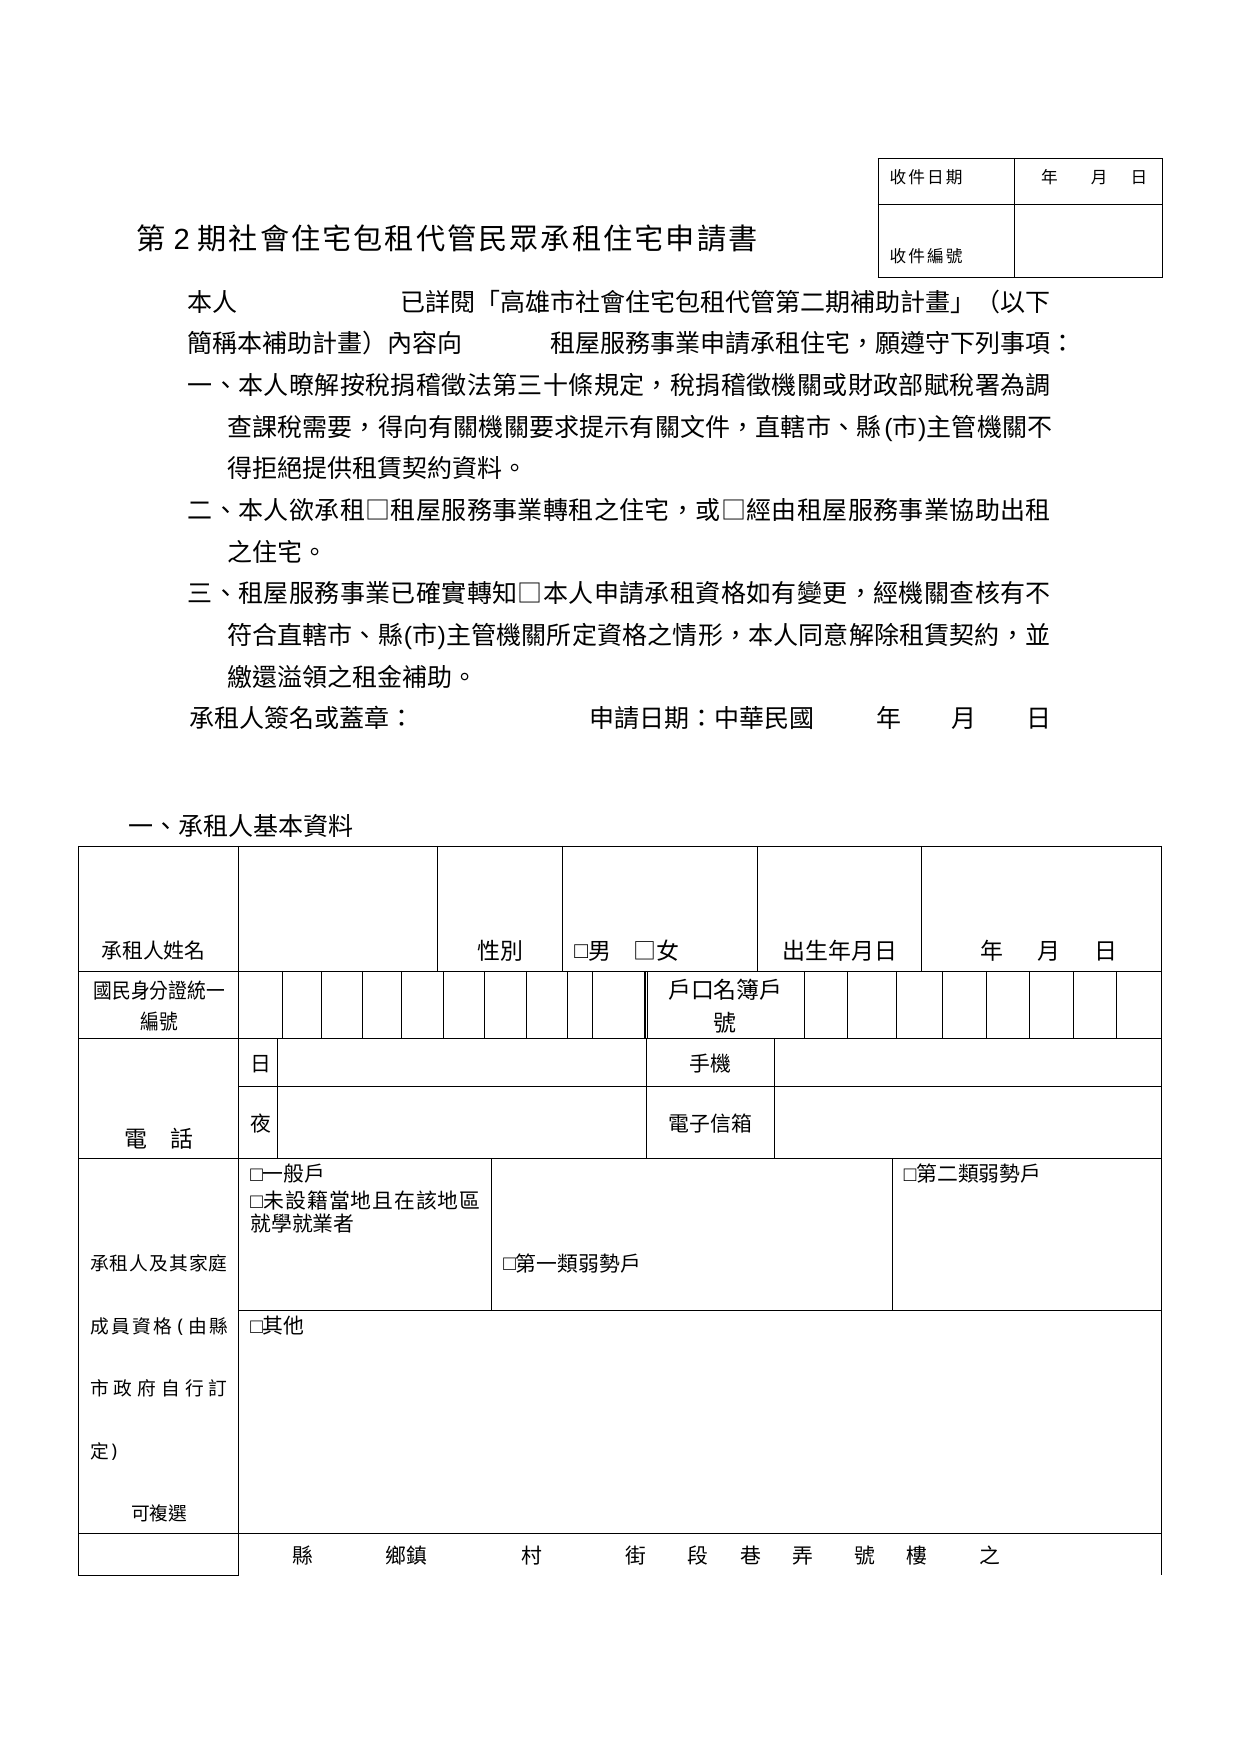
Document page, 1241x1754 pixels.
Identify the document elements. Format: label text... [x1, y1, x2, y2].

table_cell 國民身分證統一編號 [79, 972, 238, 1038]
table_cell 電子信箱 [647, 1087, 774, 1158]
subtitle 一、本人暸解按稅捐稽徵法第三十條規定，稅捐稽徵機關或財政部賦稅署為調查課稅需要，得向有關機關要求提示有關文件，直轄市、縣(市)主管機關不得拒絕提供租賃契約資料。 [187, 361, 1053, 486]
table_header 年 月 日 [922, 847, 1161, 971]
table_header 第2期社會住宅包租代管民眾承租住宅申請書 [125, 158, 878, 277]
table_cell □其他 [239, 1311, 1161, 1533]
table_header 收件日期 [879, 159, 1014, 204]
table_cell 手機 [647, 1039, 774, 1086]
table_cell [239, 972, 282, 1038]
table_cell [278, 1087, 646, 1158]
table_cell [485, 972, 526, 1038]
table_cell 收件編號 [879, 205, 1014, 277]
subtitle 二、本人欲承租□租屋服務事業轉租之住宅，或□經由租屋服務事業協助出租之住宅。 [187, 486, 1053, 569]
table_cell [1015, 205, 1162, 277]
table_cell [527, 972, 567, 1038]
table_cell [1074, 972, 1116, 1038]
table_cell [402, 972, 443, 1038]
table_header 性別 [438, 847, 562, 971]
table_cell 承租人及其家庭成員資格(由縣市政府自行訂定) 可複選 [79, 1159, 238, 1533]
table_cell 夜 [239, 1087, 277, 1158]
table_cell [943, 972, 986, 1038]
subtitle 本人 已詳閱「高雄市社會住宅包租代管第二期補助計畫」（以下簡稱本補助計畫）內容向 租屋服務事業申請承租住宅，願遵守下列事項： [187, 278, 1053, 361]
table_cell [1117, 972, 1161, 1038]
subtitle 三、租屋服務事業已確實轉知□本人申請承租資格如有變更，經機關查核有不符合直轄市、縣(市)主管機關所定資格之情形，本人同意解除租賃契約，並繳還溢領之租金補助。 [187, 569, 1053, 694]
table_cell [775, 1087, 1161, 1158]
table_cell [593, 972, 644, 1038]
table_cell [568, 972, 592, 1038]
table_cell [278, 1039, 646, 1086]
table_cell □一般戶 □未設籍當地且在該地區就學就業者 [239, 1159, 491, 1310]
table_header 承租人姓名 [79, 847, 238, 971]
subtitle 承租人簽名或蓋章： 申請日期：中華民國 年 月 日 [187, 694, 1053, 736]
table_cell [987, 972, 1029, 1038]
table_cell [775, 1039, 1161, 1086]
table_cell 縣 鄉鎮 村 街 段 巷 弄 號 樓 之 [239, 1534, 1161, 1574]
table_cell [322, 972, 362, 1038]
table_cell [897, 972, 942, 1038]
table_cell [79, 1534, 238, 1574]
text 一、承租人基本資料 [128, 783, 1053, 846]
table_header 出生年月日 [758, 847, 921, 971]
table_cell [848, 972, 896, 1038]
table_header 年 月 日 [1015, 159, 1162, 204]
table_cell 電 話 [79, 1039, 238, 1158]
table_cell □第一類弱勢戶 [492, 1159, 892, 1310]
table_header [239, 847, 437, 971]
table_cell [1030, 972, 1073, 1038]
table_cell [363, 972, 401, 1038]
table_cell [444, 972, 484, 1038]
table_cell 日 [239, 1039, 277, 1086]
table_cell □第二類弱勢戶 [893, 1159, 1161, 1310]
table_cell 戶口名簿戶號 [648, 972, 804, 1038]
table_header □男 □女 [563, 847, 757, 971]
table_cell [805, 972, 847, 1038]
table_cell [283, 972, 321, 1038]
